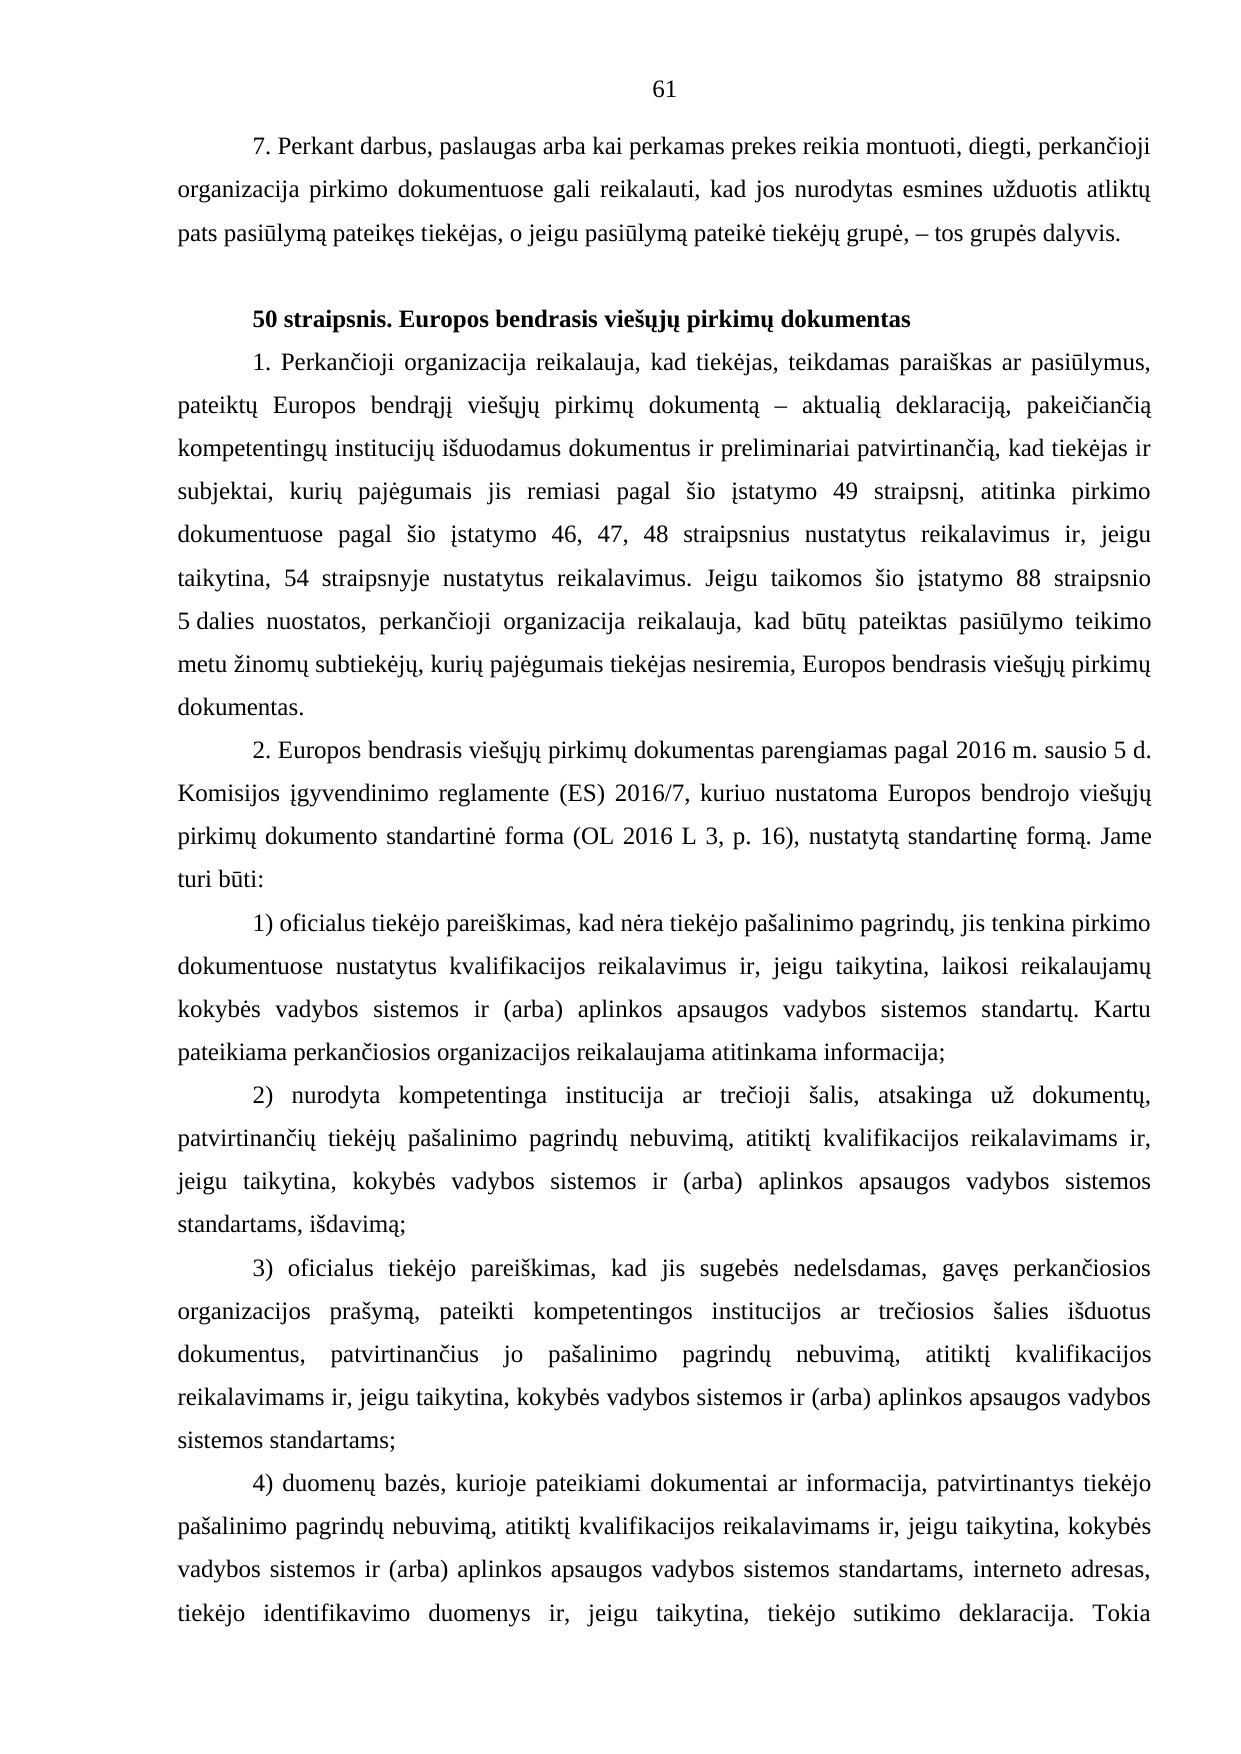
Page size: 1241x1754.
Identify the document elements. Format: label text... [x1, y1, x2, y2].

text 2. Europos bendrasis viešųjų pirkimų dokumentas parengiamas pagal 2016 m. sausio 5 d. Komisijos įgyvendinimo reglamente (ES) 2016/7, kuriuo nustatoma Europos bendrojo viešųjų pirkimų dokumento standartinė forma (OL 2016 L 3, p. 16), nustatytą standartinę formą. Jame turi būti: [177, 735, 1152, 893]
text 3) oficialus tiekėjo pareiškimas, kad jis sugebės nedelsdamas, gavęs perkančiosios organizacijos prašymą, pateikti kompetentingos institucijos ar trečiosios šalies išduotus dokumentus, patvirtinančius jo pašalinimo pagrindų nebuvimą, atitiktį kvalifikacijos reikalavimams ir, jeigu taikytina, kokybės vadybos sistemos ir (arba) aplinkos apsaugos vadybos sistemos standartams; [177, 1253, 1152, 1454]
text 7. Perkant darbus, paslaugas arba kai perkamas prekes reikia montuoti, diegti, perkančioji organizacija pirkimo dokumentuose gali reikalauti, kad jos nurodytas esmines užduotis atliktų pats pasiūlymą pateikęs tiekėjas, o jeigu pasiūlymą pateikė tiekėjų grupė, – tos grupės dalyvis. [177, 131, 1152, 246]
text 50 straipsnis. Europos bendrasis viešųjų pirkimų dokumentas [177, 304, 1152, 333]
text 2) nurodyta kompetentinga institucija ar trečioji šalis, atsakinga už dokumentų, patvirtinančių tiekėjų pašalinimo pagrindų nebuvimą, atitiktį kvalifikacijos reikalavimams ir, jeigu taikytina, kokybės vadybos sistemos ir (arba) aplinkos apsaugos vadybos sistemos standartams, išdavimą; [177, 1080, 1152, 1238]
text 4) duomenų bazės, kurioje pateikiami dokumentai ar informacija, patvirtinantys tiekėjo pašalinimo pagrindų nebuvimą, atitiktį kvalifikacijos reikalavimams ir, jeigu taikytina, kokybės vadybos sistemos ir (arba) aplinkos apsaugos vadybos sistemos standartams, interneto adresas, tiekėjo identifikavimo duomenys ir, jeigu taikytina, tiekėjo sutikimo deklaracija. Tokia [177, 1468, 1152, 1626]
text 1. Perkančioji organizacija reikalauja, kad tiekėjas, teikdamas paraiškas ar pasiūlymus, pateiktų Europos bendrąjį viešųjų pirkimų dokumentą – aktualią deklaraciją, pakeičiančią kompetentingų institucijų išduodamus dokumentus ir preliminariai patvirtinančią, kad tiekėjas ir subjektai, kurių pajėgumais jis remiasi pagal šio įstatymo 49 straipsnį, atitinka pirkimo dokumentuose pagal šio įstatymo 46, 47, 48 straipsnius nustatytus reikalavimus ir, jeigu taikytina, 54 straipsnyje nustatytus reikalavimus. Jeigu taikomos šio įstatymo 88 straipsnio 5 dalies nuostatos, perkančioji organizacija reikalauja, kad būtų pateiktas pasiūlymo teikimo metu žinomų subtiekėjų, kurių pajėgumais tiekėjas nesiremia, Europos bendrasis viešųjų pirkimų dokumentas. [177, 347, 1152, 721]
text 1) oficialus tiekėjo pareiškimas, kad nėra tiekėjo pašalinimo pagrindų, jis tenkina pirkimo dokumentuose nustatytus kvalifikacijos reikalavimus ir, jeigu taikytina, laikosi reikalaujamų kokybės vadybos sistemos ir (arba) aplinkos apsaugos vadybos sistemos standartų. Kartu pateikiama perkančiosios organizacijos reikalaujama atitinkama informacija; [177, 908, 1152, 1066]
